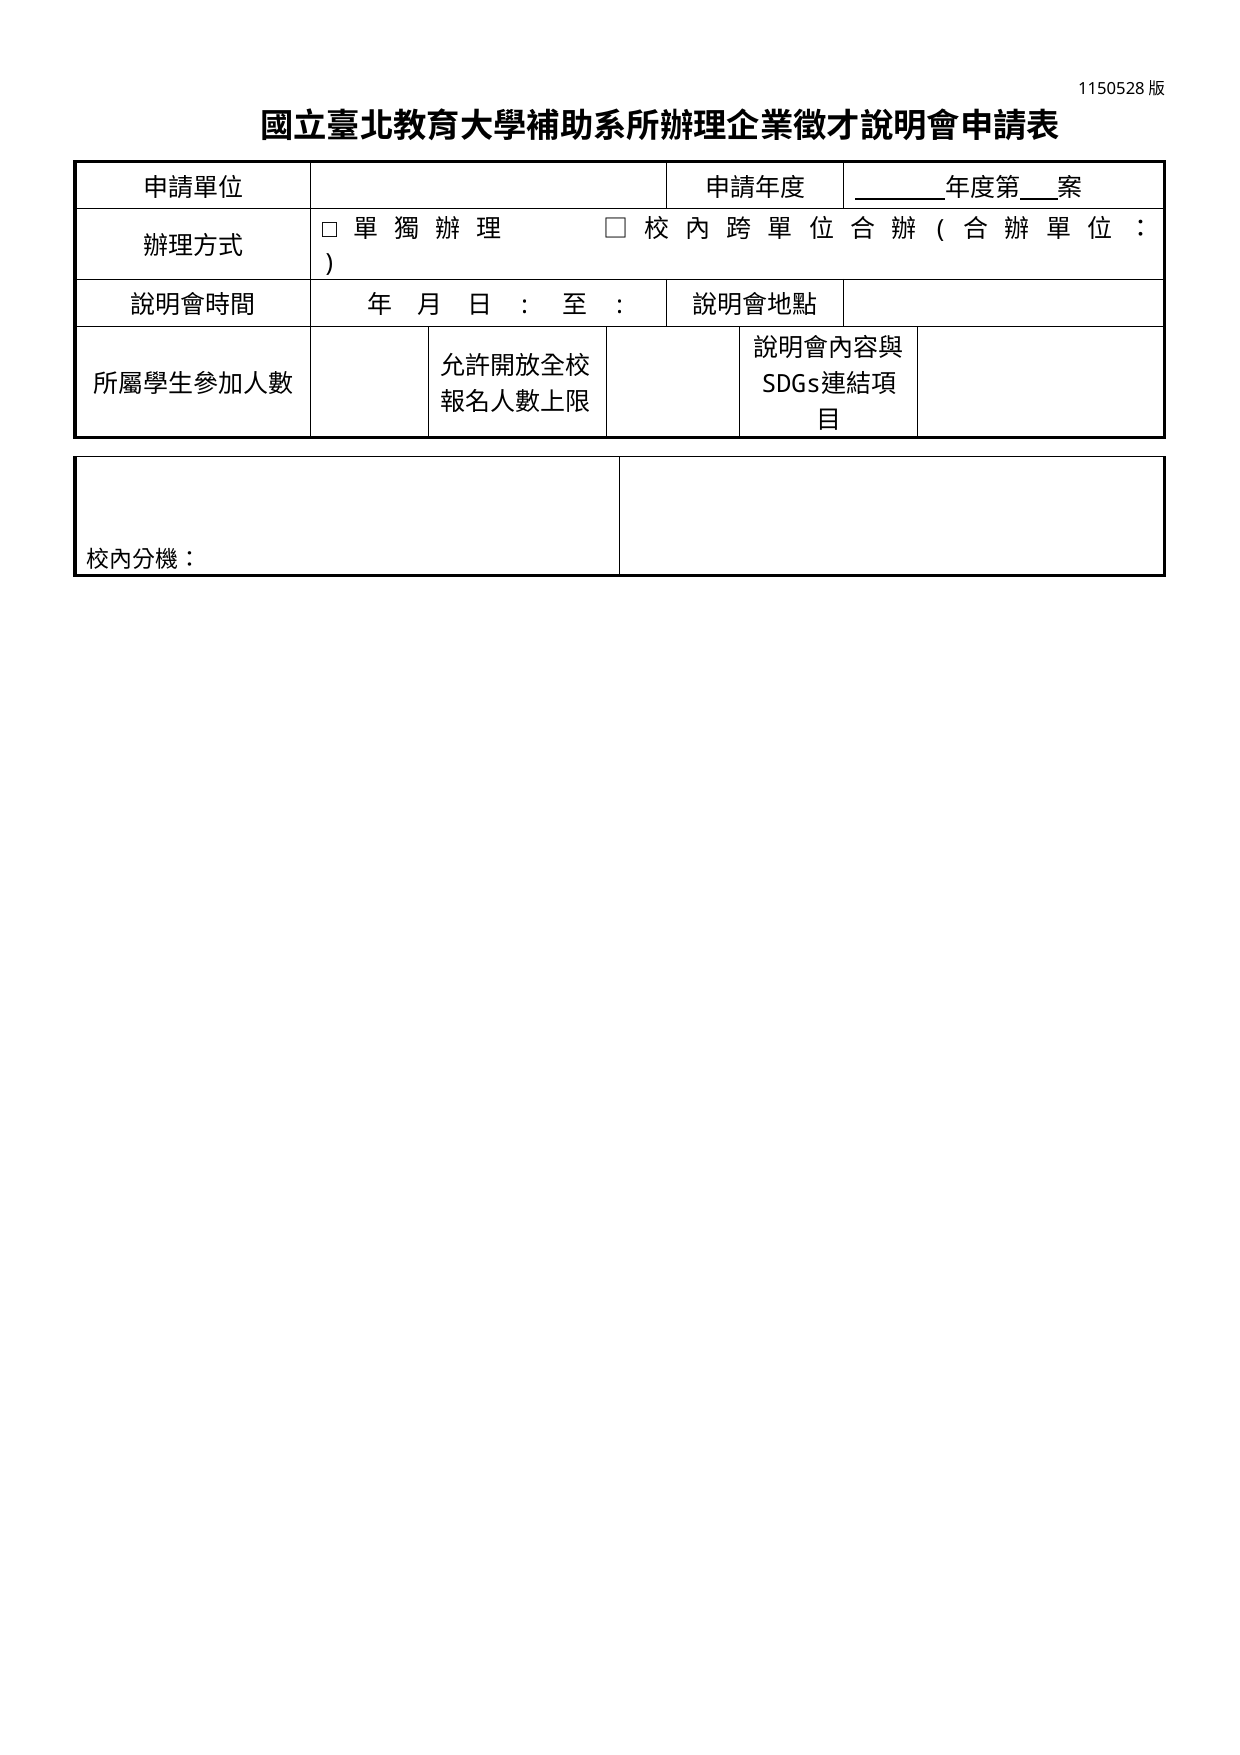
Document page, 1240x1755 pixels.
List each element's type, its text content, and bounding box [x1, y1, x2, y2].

table_cell 校內分機： [77, 457, 619, 574]
table_cell [620, 457, 1163, 574]
